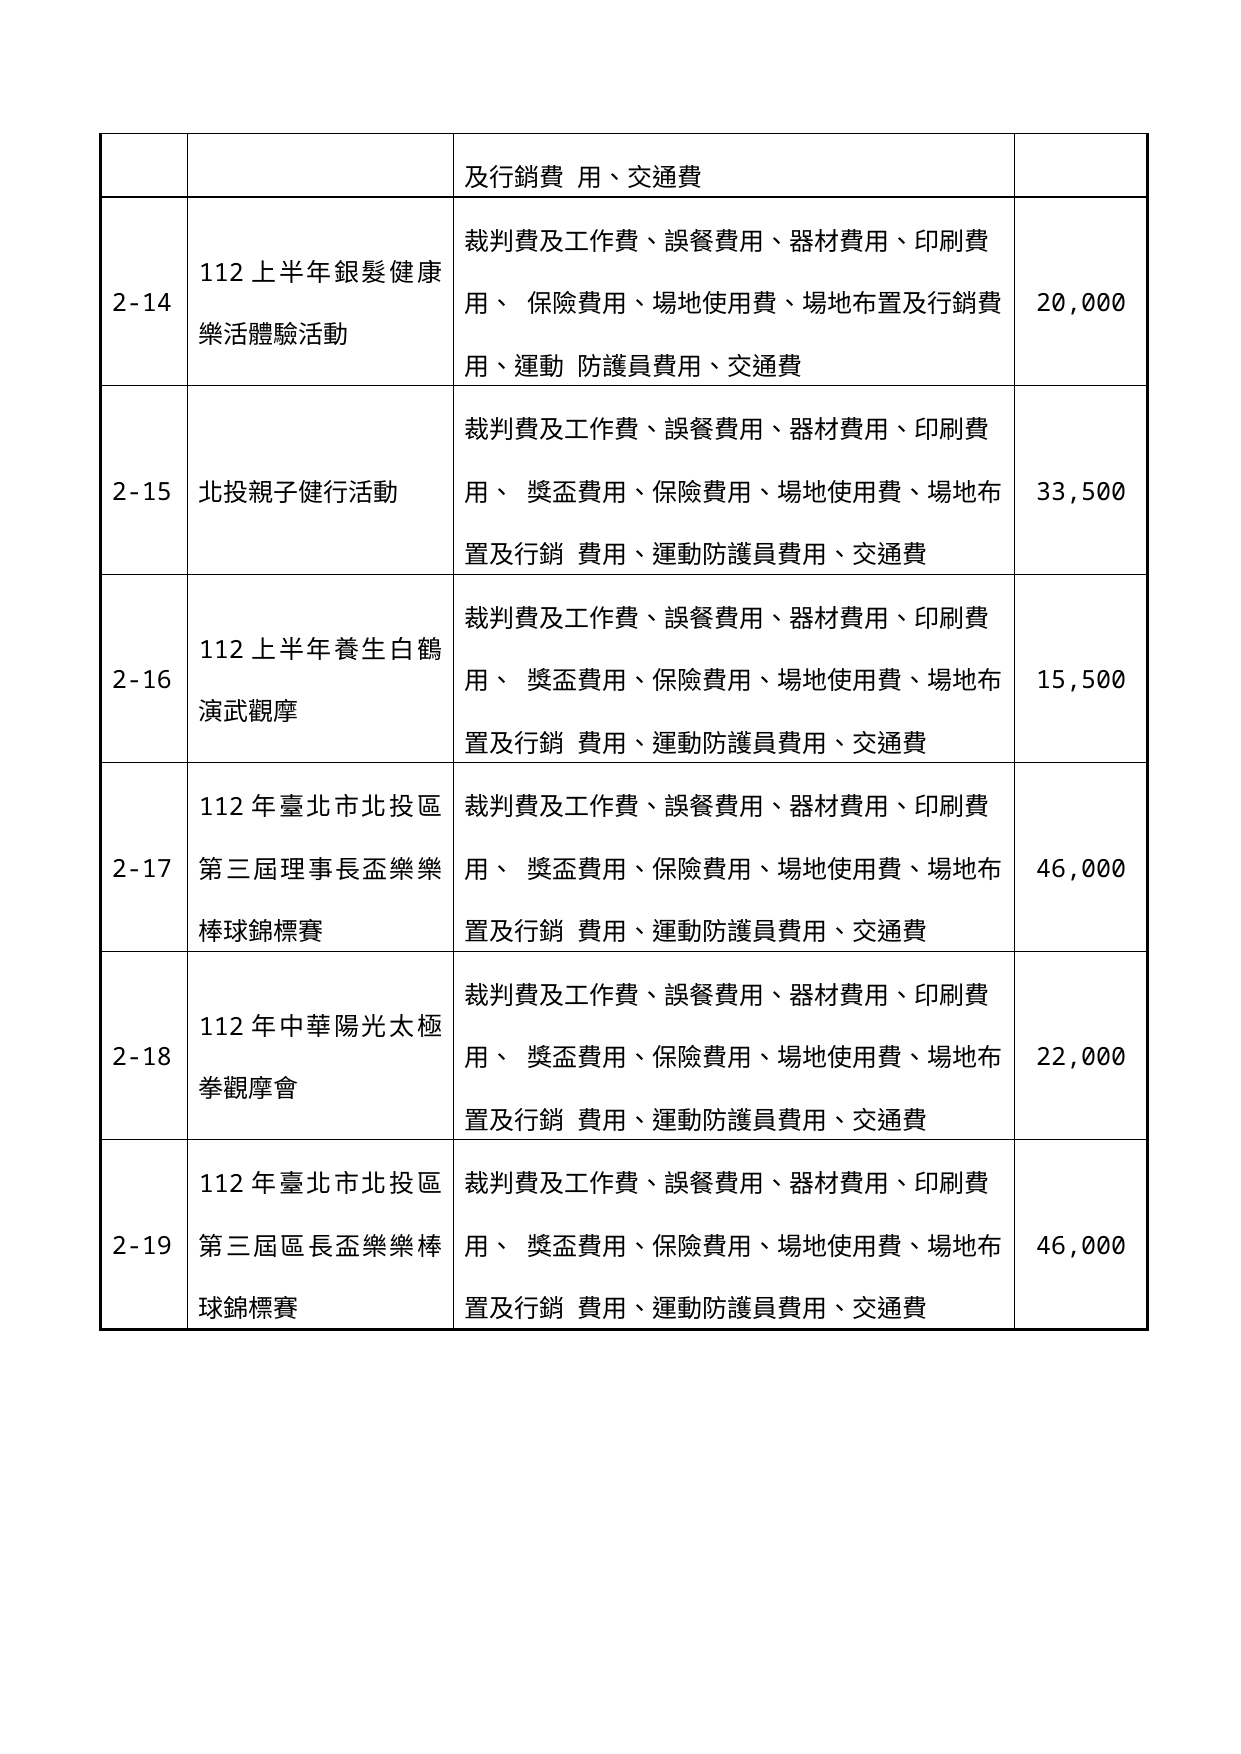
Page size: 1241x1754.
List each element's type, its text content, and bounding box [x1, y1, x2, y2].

table_cell 裁判費及工作費、誤餐費用、器材費用、印刷費用、 獎盃費用、保險費用、場地使用費、場地布置及行銷 費用、運動防護員費用、交通費 [454, 386, 1014, 573]
table_cell 112上半年養生白鶴演武觀摩 [188, 575, 453, 762]
table_cell 裁判費及工作費、誤餐費用、器材費用、印刷費用、 獎盃費用、保險費用、場地使用費、場地布置及行銷 費用、運動防護員費用、交通費 [454, 952, 1014, 1139]
table_cell 裁判費及工作費、誤餐費用、器材費用、印刷費用、 獎盃費用、保險費用、場地使用費、場地布置及行銷 費用、運動防護員費用、交通費 [454, 575, 1014, 762]
table_cell 2-16 [102, 575, 187, 762]
table_cell 裁判費及工作費、誤餐費用、器材費用、印刷費用、 獎盃費用、保險費用、場地使用費、場地布置及行銷 費用、運動防護員費用、交通費 [454, 763, 1014, 951]
table_cell 15,500 [1015, 575, 1146, 762]
table_cell 112年臺北市北投區第三屆理事長盃樂樂棒球錦標賽 [188, 763, 453, 951]
table_cell 裁判費及工作費、誤餐費用、器材費用、印刷費用、 保險費用、場地使用費、場地布置及行銷費用、運動 防護員費用、交通費 [454, 198, 1014, 385]
table_cell 112年臺北市北投區第三屆區長盃樂樂棒球錦標賽 [188, 1140, 453, 1328]
table_cell 2-18 [102, 952, 187, 1139]
table_cell 20,000 [1015, 198, 1146, 385]
table_cell 46,000 [1015, 1140, 1146, 1328]
table_cell 2-14 [102, 198, 187, 385]
table_cell 112上半年銀髮健康樂活體驗活動 [188, 198, 453, 385]
table_cell 裁判費及工作費、誤餐費用、器材費用、印刷費用、 獎盃費用、保險費用、場地使用費、場地布置及行銷 費用、運動防護員費用、交通費 [454, 1140, 1014, 1328]
table_cell [102, 134, 187, 196]
table_cell 北投親子健行活動 [188, 386, 453, 573]
table_cell 2-19 [102, 1140, 187, 1328]
table_cell 112年中華陽光太極拳觀摩會 [188, 952, 453, 1139]
table_cell 33,500 [1015, 386, 1146, 573]
table_cell [1015, 134, 1146, 196]
table_cell 2-17 [102, 763, 187, 951]
table_cell 46,000 [1015, 763, 1146, 951]
table_cell 及行銷費 用、交通費 [454, 134, 1014, 196]
table_cell [188, 134, 453, 196]
table_cell 2-15 [102, 386, 187, 573]
table_cell 22,000 [1015, 952, 1146, 1139]
